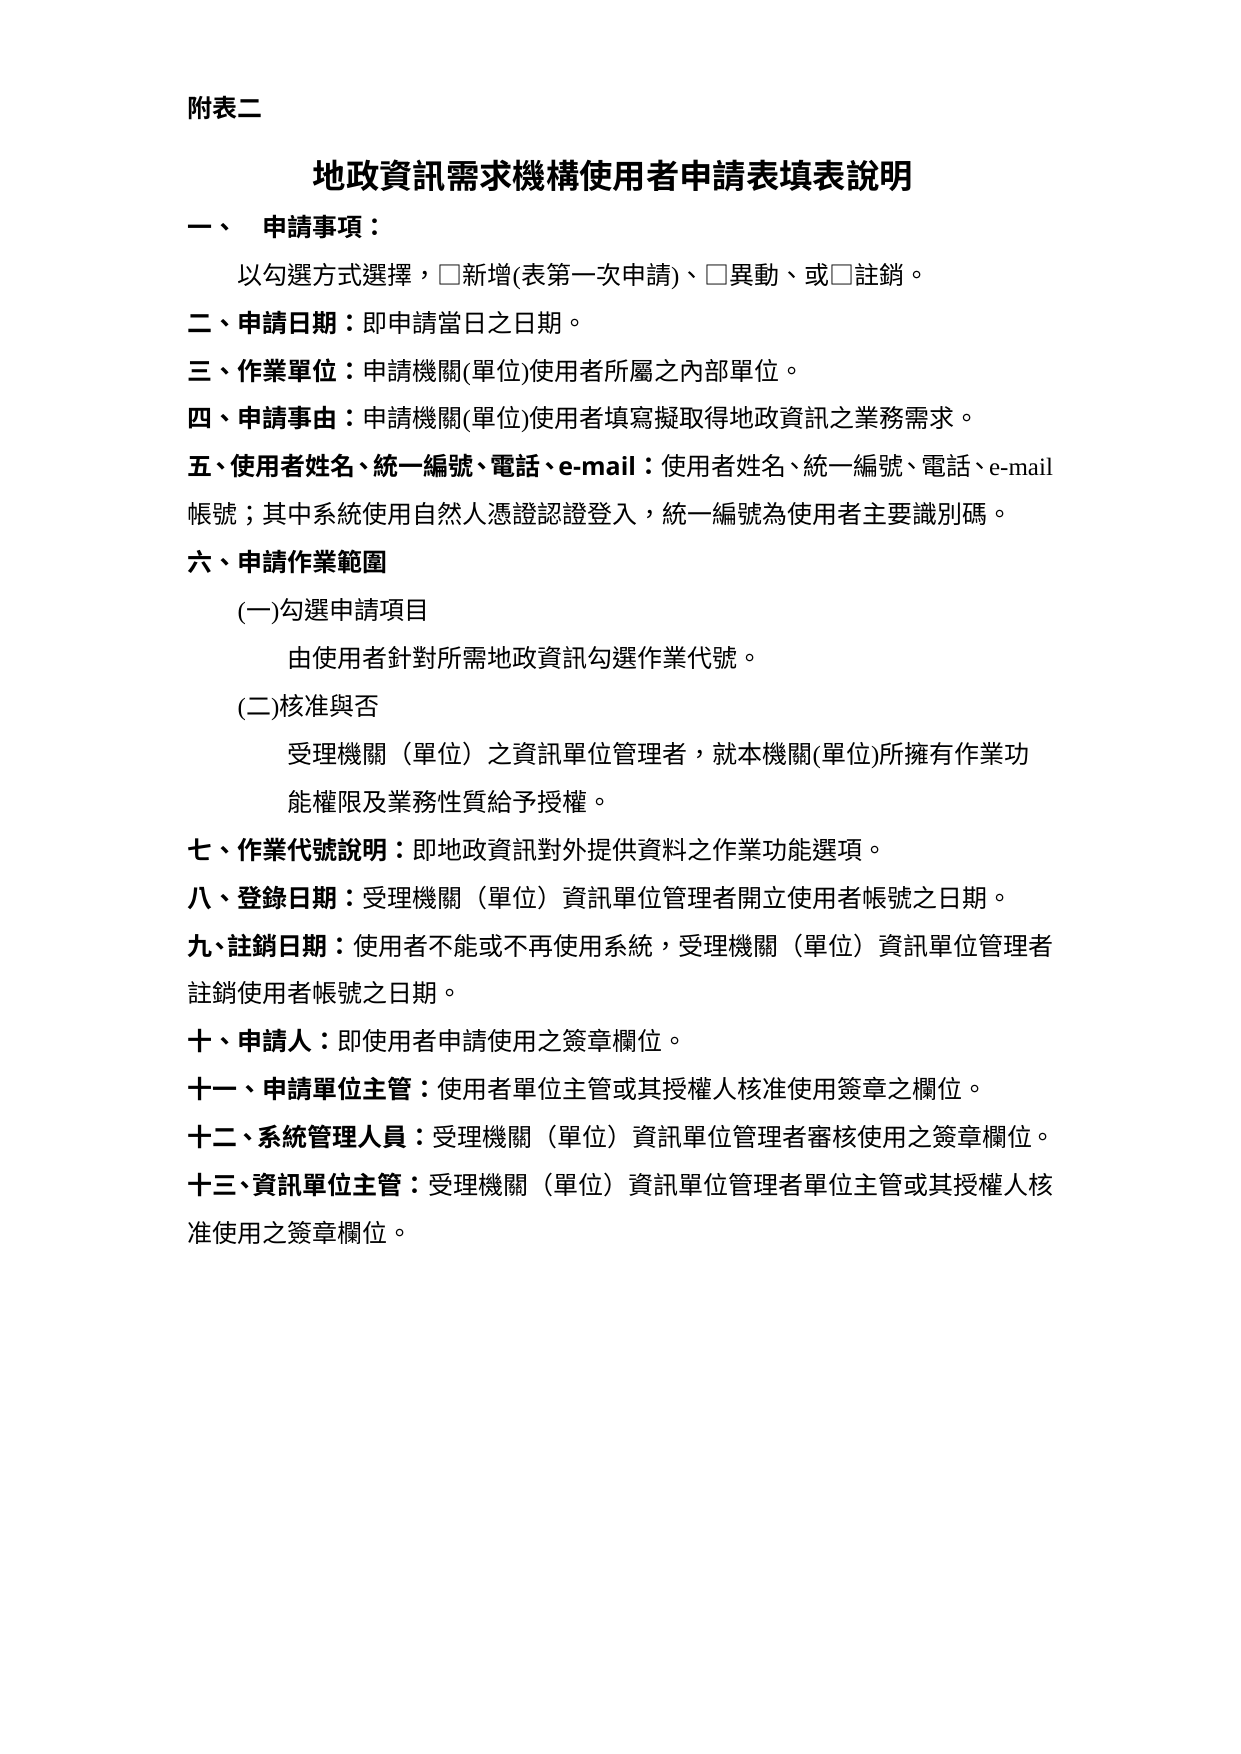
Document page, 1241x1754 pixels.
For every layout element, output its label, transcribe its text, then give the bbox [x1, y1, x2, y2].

text 二、申請日期：即申請當日之日期。 [187, 294, 1053, 342]
text 三、作業單位：申請機關(單位)使用者所屬之內部單位。 [187, 342, 1053, 389]
text 八、登錄日期：受理機關（單位）資訊單位管理者開立使用者帳號之日期。 [187, 869, 1053, 917]
text (二)核准與否 [237, 677, 1053, 725]
text 十二、系統管理人員：受理機關（單位）資訊單位管理者審核使用之簽章欄位。 [187, 1108, 1053, 1156]
text (一)勾選申請項目 [237, 581, 1053, 629]
text 十一、申請單位主管：使用者單位主管或其授權人核准使用簽章之欄位。 [187, 1060, 1053, 1108]
text 由使用者針對所需地政資訊勾選作業代號。 [287, 629, 1053, 677]
text 六、申請作業範圍 [187, 533, 1053, 581]
text 十、申請人：即使用者申請使用之簽章欄位。 [187, 1012, 1053, 1060]
text 四、申請事由：申請機關(單位)使用者填寫擬取得地政資訊之業務需求。 [187, 389, 1053, 437]
text 九、註銷日期：使用者不能或不再使用系統，受理機關（單位）資訊單位管理者註銷使用者帳號之日期。 [187, 917, 1053, 1012]
text 地政資訊需求機構使用者申請表填表說明 [312, 150, 1053, 198]
text 五、使用者姓名、統一編號、電話、e-mail：使用者姓名、統一編號、電話、e-mail帳號；其中系統使用自然人憑證認證登入，統一編號為使用者主要識別碼。 [187, 437, 1053, 533]
text 受理機關（單位）之資訊單位管理者，就本機關(單位)所擁有作業功能權限及業務性質給予授權。 [287, 725, 1053, 821]
text 十三、資訊單位主管：受理機關（單位）資訊單位管理者單位主管或其授權人核准使用之簽章欄位。 [187, 1156, 1053, 1252]
text 七、作業代號說明：即地政資訊對外提供資料之作業功能選項。 [187, 821, 1053, 869]
list 申請事項： [187, 198, 1053, 246]
text 以勾選方式選擇，□新增(表第一次申請)、□異動、或□註銷。 [237, 246, 1053, 294]
